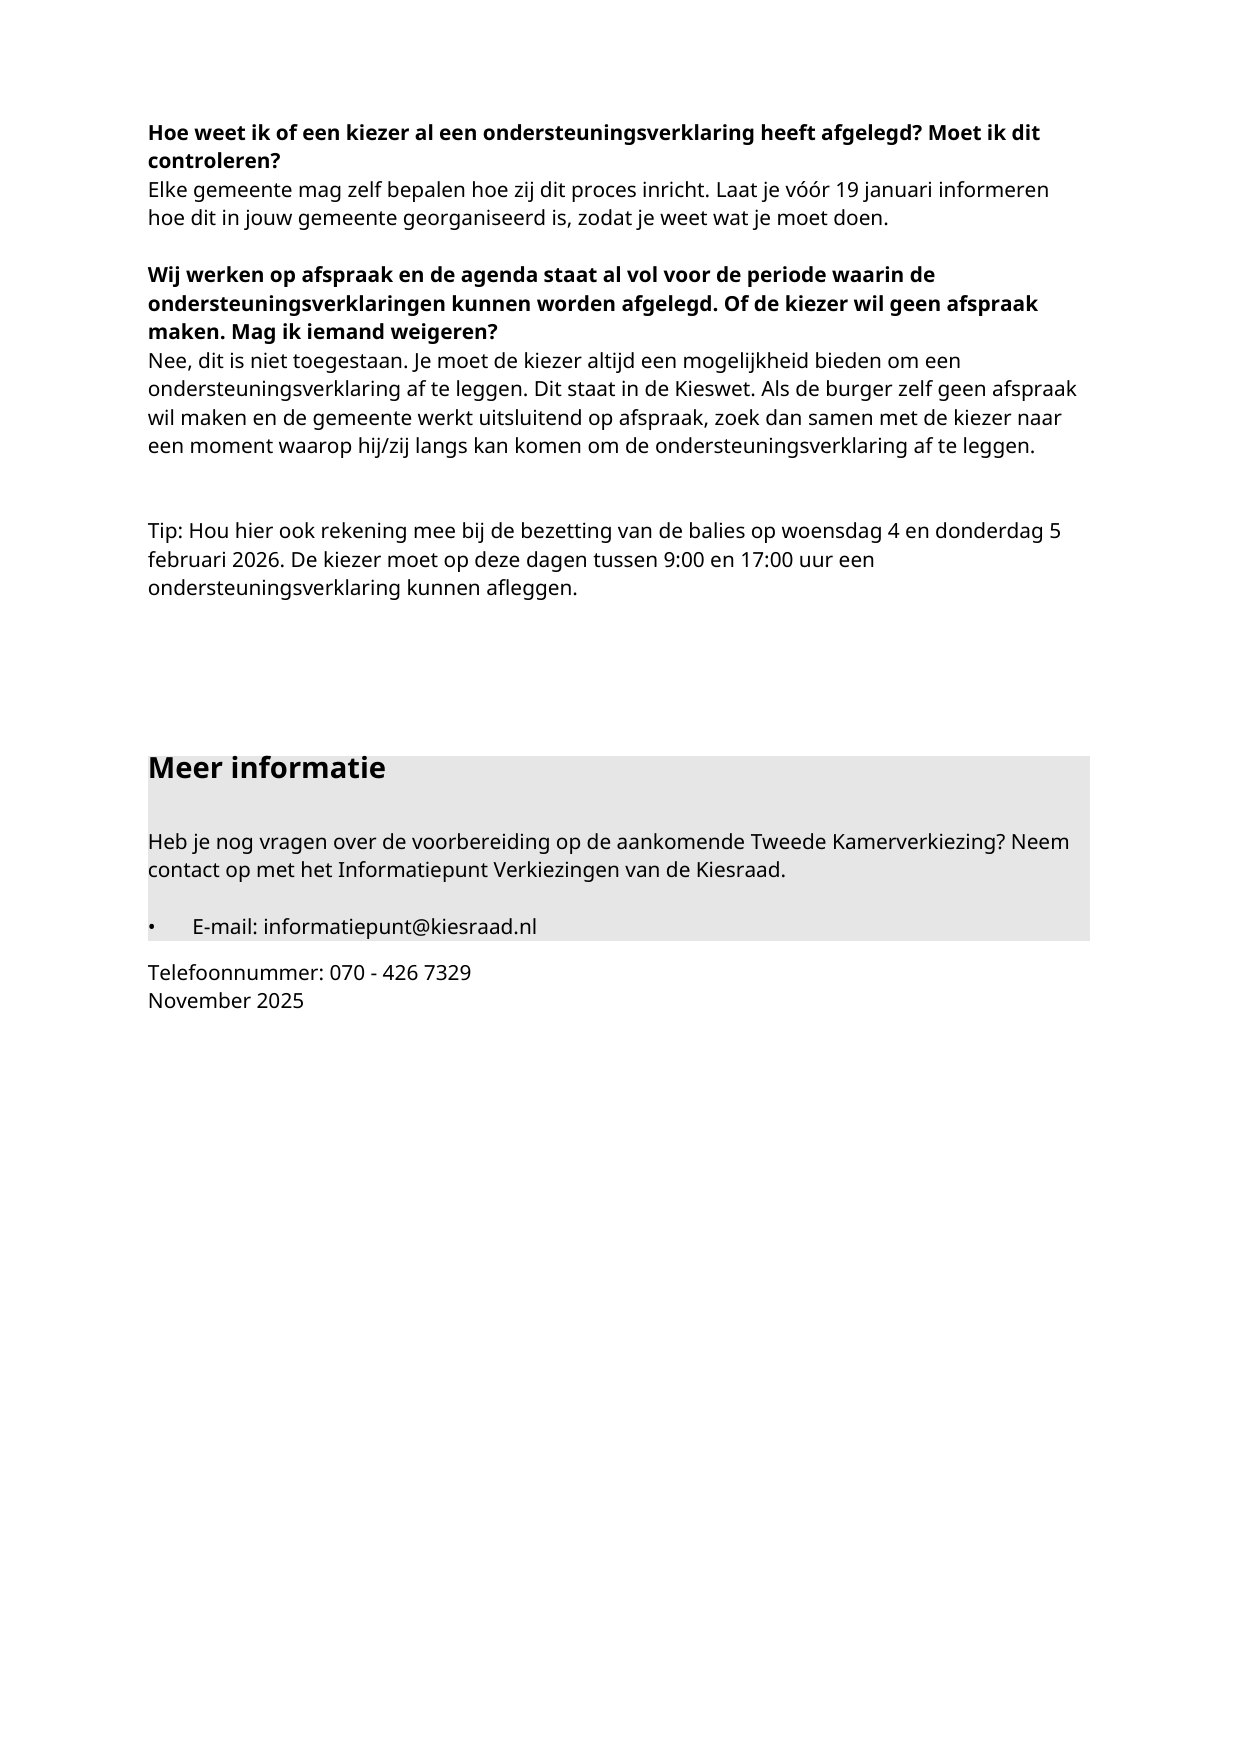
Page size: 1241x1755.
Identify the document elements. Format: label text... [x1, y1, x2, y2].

list E-mail: informatiepunt@kiesraad.nl [148, 912, 1090, 941]
text Tip: Hou hier ook rekening mee bij de bezetting van de balies op woensdag 4 en donderdag 5 februari 2026. De kiezer moet op deze dagen tussen 9:00 en 17:00 uur een ondersteuningsverklaring kunnen afleggen. [148, 516, 1090, 602]
text Hoe weet ik of een kiezer al een ondersteuningsverklaring heeft afgelegd? Moet ik dit controleren? [148, 118, 1090, 175]
text Wij werken op afspraak en de agenda staat al vol voor de periode waarin de ondersteuningsverklaringen kunnen worden afgelegd. Of de kiezer wil geen afspraak maken. Mag ik iemand weigeren? [148, 260, 1090, 346]
text Meer informatie [148, 756, 1090, 811]
text Telefoonnummer: 070 - 426 7329 [148, 958, 1090, 986]
text Elke gemeente mag zelf bepalen hoe zij dit proces inricht. Laat je vóór 19 januari informeren hoe dit in jouw gemeente georganiseerd is, zodat je weet wat je moet doen. [148, 175, 1090, 232]
text Heb je nog vragen over de voorbereiding op de aankomende Tweede Kamerverkiezing? Neem contact op met het Informatiepunt Verkiezingen van de Kiesraad. [148, 827, 1090, 884]
text Nee, dit is niet toegestaan. Je moet de kiezer altijd een mogelijkheid bieden om een ondersteuningsverklaring af te leggen. Dit staat in de Kieswet. Als de burger zelf geen afspraak wil maken en de gemeente werkt uitsluitend op afspraak, zoek dan samen met de kiezer naar een moment waarop hij/zij langs kan komen om de ondersteuningsverklaring af te leggen. [148, 346, 1090, 459]
text November 2025 [148, 986, 1090, 1014]
